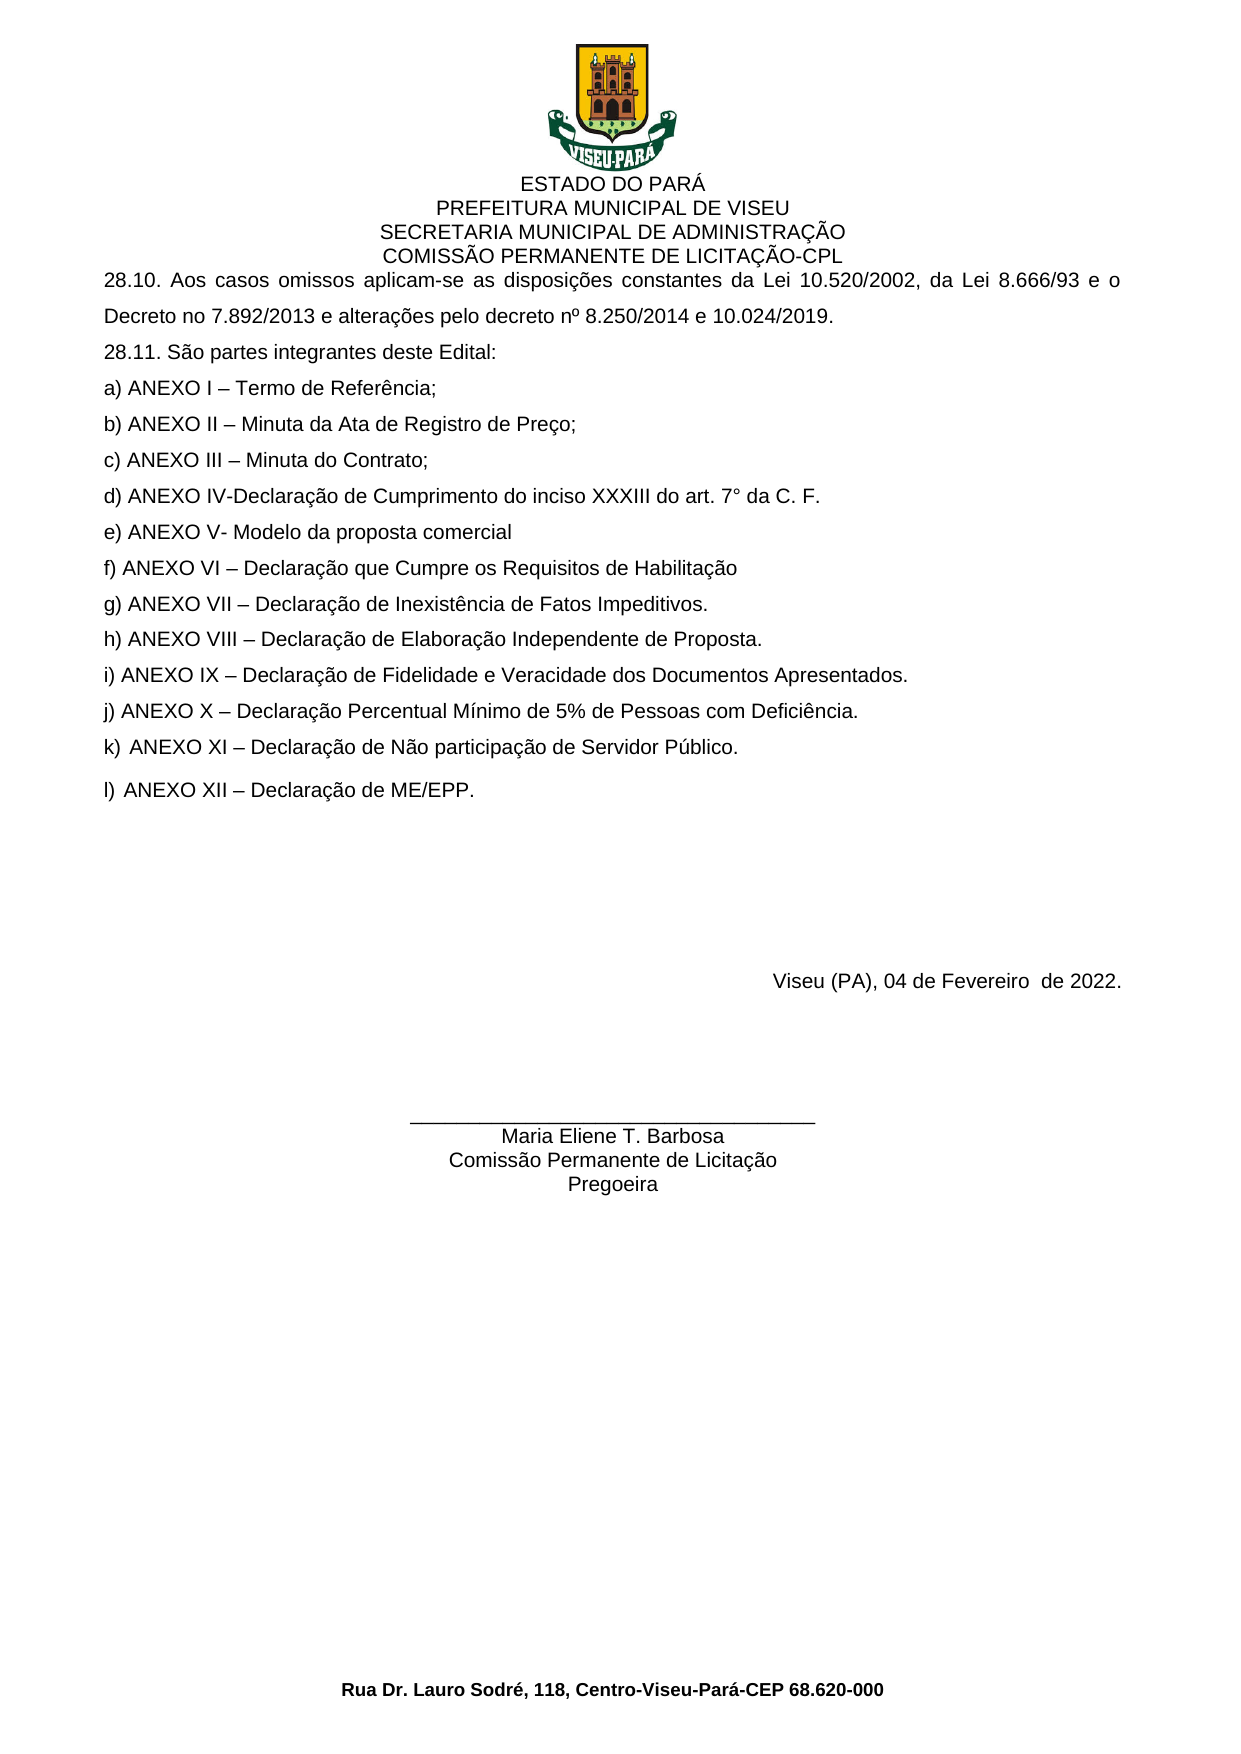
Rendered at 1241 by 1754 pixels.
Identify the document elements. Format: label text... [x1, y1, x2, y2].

text k) ANEXO XI – Declaração de Não participação de Servidor Público. [103, 735, 1122, 759]
text Pregoeira [103, 1172, 1122, 1196]
text c) ANEXO III – Minuta do Contrato; [103, 448, 1122, 472]
picture [547, 44, 678, 172]
text h) ANEXO VIII – Declaração de Elaboração Independente de Proposta. [103, 627, 1122, 651]
text Comissão Permanente de Licitação [103, 1148, 1122, 1172]
text e) ANEXO V- Modelo da proposta comercial [103, 519, 1122, 543]
text Viseu (PA), 04 de Fevereiro de 2022. [103, 969, 1122, 993]
text g) ANEXO VII – Declaração de Inexistência de Fatos Impeditivos. [103, 591, 1122, 615]
text j) ANEXO X – Declaração Percentual Mínimo de 5% de Pessoas com Deficiência. [103, 699, 1122, 723]
text d) ANEXO IV-Declaração de Cumprimento do inciso XXXIII do art. 7° da C. F. [103, 483, 1122, 507]
text l) ANEXO XII – Declaração de ME/EPP. [103, 778, 1122, 802]
text 28.10. Aos casos omissos aplicam-se as disposições constantes da Lei 10.520/2002, da Lei 8.666/93 e o Decreto no 7.892/2013 e alterações pelo decreto nº 8.250/2014 e 10.024/2019. [103, 268, 1122, 328]
text 28.11. São partes integrantes deste Edital: [103, 340, 1122, 364]
text ___________________________________ [103, 1100, 1122, 1124]
text a) ANEXO I – Termo de Referência; [103, 376, 1122, 400]
text Maria Eliene T. Barbosa [103, 1124, 1122, 1148]
text b) ANEXO II – Minuta da Ata de Registro de Preço; [103, 412, 1122, 436]
text f) ANEXO VI – Declaração que Cumpre os Requisitos de Habilitação [103, 555, 1122, 579]
text i) ANEXO IX – Declaração de Fidelidade e Veracidade dos Documentos Apresentados. [103, 663, 1122, 687]
